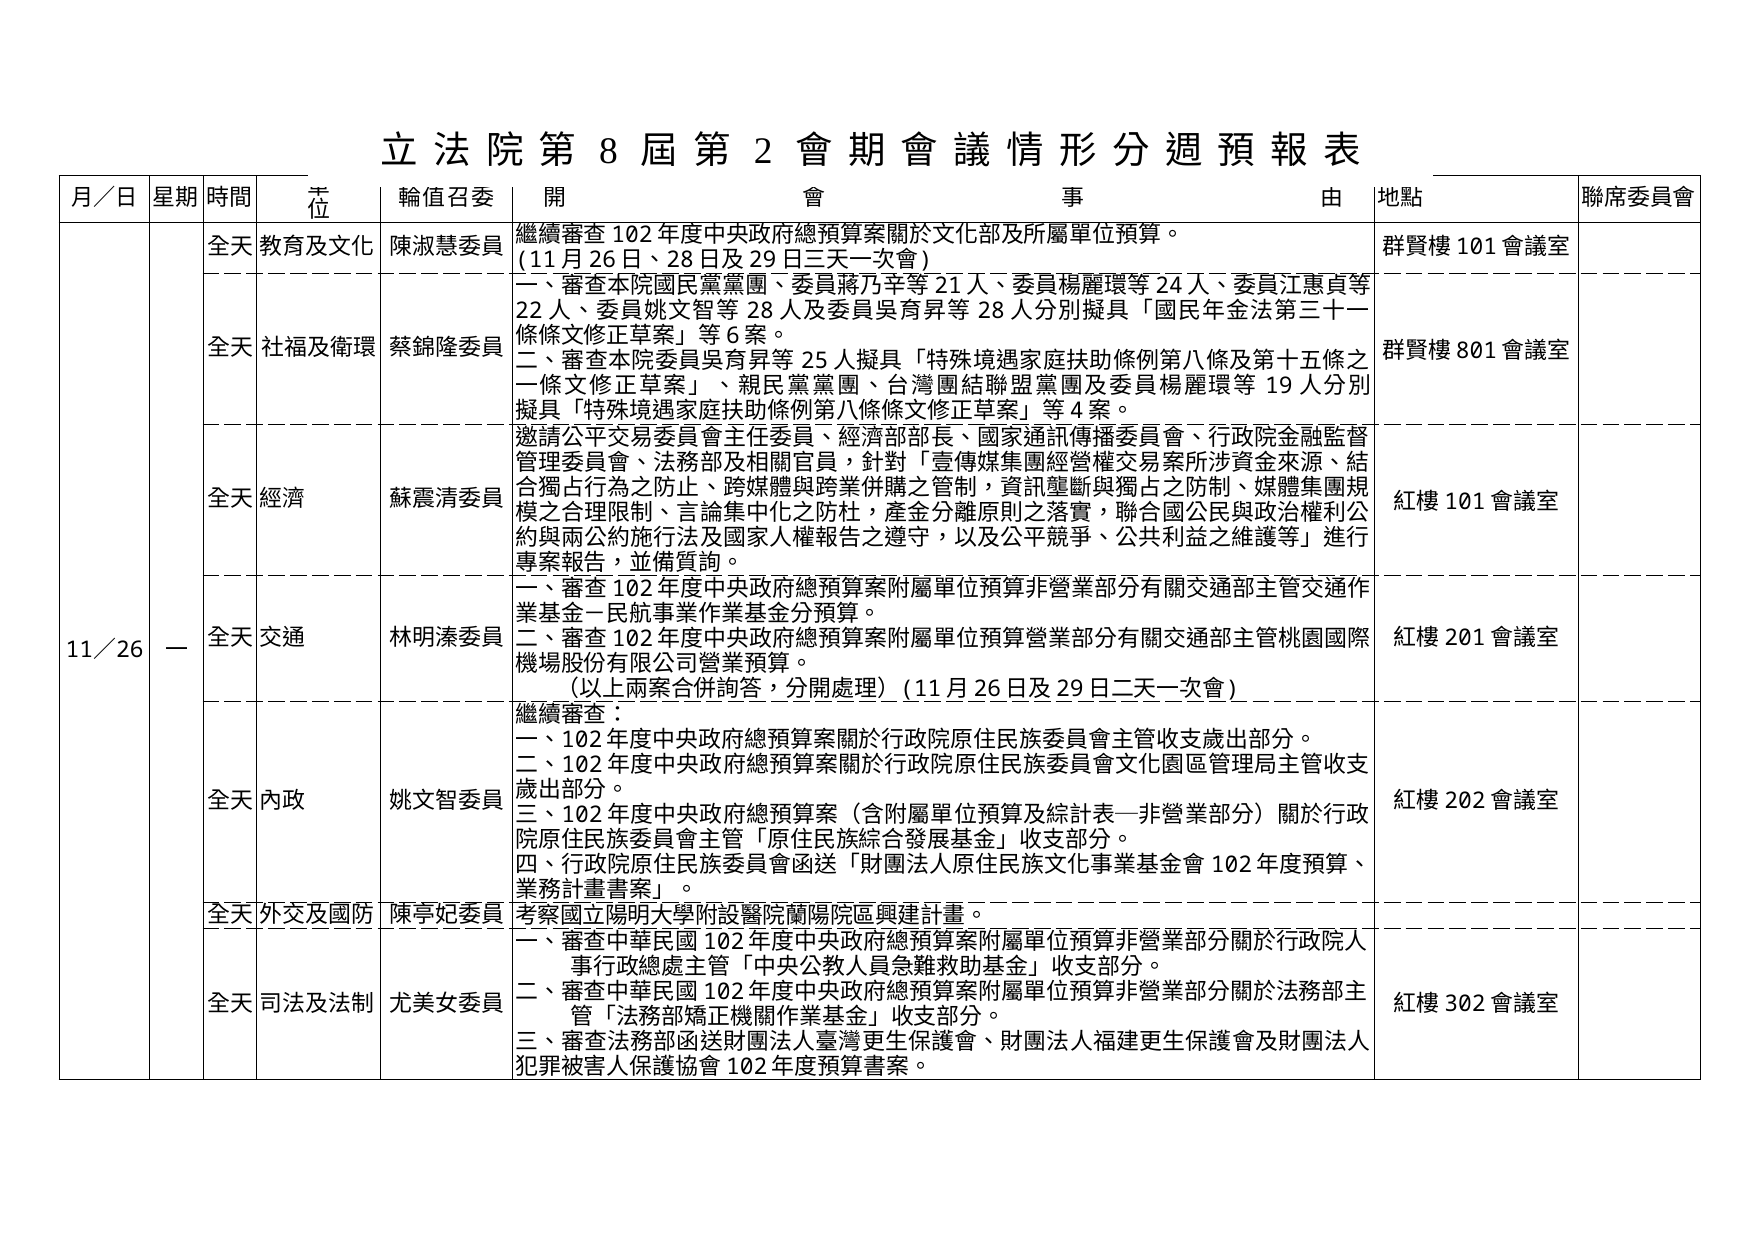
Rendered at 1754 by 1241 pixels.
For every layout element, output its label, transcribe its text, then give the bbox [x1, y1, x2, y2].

table_cell 全天 [204, 575, 256, 701]
table_cell 社福及衛環 [257, 273, 380, 424]
table_cell 蔡錦隆委員 [381, 273, 512, 424]
table_cell 11／26 [60, 223, 149, 1079]
table_cell 繼續審查： 一、102年度中央政府總預算案關於行政院原住民族委員會主管收支歲出部分。 二、102年度中央政府總預算案關於行政院原住民族委員會文化園區管理局主管收支 歲出部分。 三、102年度中央政府總預算案（含附屬單位預算及綜計表─非營業部分）關於行政 院原住民族委員會主管「原住民族綜合發展基金」收支部分。 四、行政院原住民族委員會函送「財團法人原住民族文化事業基金會102年度預算、 業務計畫書案」。 [513, 701, 1374, 902]
table_cell 交通 [257, 575, 380, 701]
table_cell 群賢樓801會議室 [1375, 273, 1578, 424]
table_cell [1579, 575, 1700, 701]
table_cell 尤美女委員 [381, 928, 512, 1079]
table_cell 教育及文化 [257, 223, 380, 273]
text 立法院第8屆第2會期會議情形分週預報表 [323, 120, 1418, 174]
table_cell 全天 [204, 902, 256, 928]
table_cell 內政 [257, 701, 380, 902]
table_cell 全天 [204, 701, 256, 902]
table_cell [1375, 902, 1578, 928]
table_cell 邀請公平交易委員會主任委員、經濟部部長、國家通訊傳播委員會、行政院金融監督管理委員會、法務部及相關官員，針對「壹傳媒集團經營權交易案所涉資金來源、結合獨占行為之防止、跨媒體與跨業併購之管制，資訊壟斷與獨占之防制、媒體集團規模之合理限制、言論集中化之防杜，產金分離原則之落實，聯合國公民與政治權利公約與兩公約施行法及國家人權報告之遵守，以及公平競爭、公共利益之維護等」進行專案報告，並備質詢。 [513, 424, 1374, 575]
table_header 輪值召委 [381, 187, 512, 222]
table_cell [1579, 273, 1700, 424]
table_header 開會事由 [513, 187, 1374, 222]
table_cell 蘇震清委員 [381, 424, 512, 575]
table_header 聯席委員會 [1579, 176, 1700, 222]
table_header 月／日 [60, 176, 149, 222]
table_cell 繼續審查102年度中央政府總預算案關於文化部及所屬單位預算。 (11月26日、28日及29日三天一次會) [513, 223, 1374, 273]
table_cell 群賢樓101會議室 [1375, 223, 1578, 273]
table_cell 全天 [204, 928, 256, 1079]
table_cell 陳淑慧委員 [381, 223, 512, 273]
table_cell [1579, 223, 1700, 273]
table_cell 司法及法制 [257, 928, 380, 1079]
table_cell 經濟 [257, 424, 380, 575]
table_cell 紅樓202會議室 [1375, 701, 1578, 902]
table_cell 紅樓201會議室 [1375, 575, 1578, 701]
table_cell 一 [150, 223, 203, 1079]
table_header 星期 [150, 176, 203, 222]
table_cell 林明溱委員 [381, 575, 512, 701]
table_cell [1579, 902, 1700, 928]
table_cell 一、審查102年度中央政府總預算案附屬單位預算非營業部分有關交通部主管交通作 業基金－民航事業作業基金分預算。 二、審查102年度中央政府總預算案附屬單位預算營業部分有關交通部主管桃園國際 機場股份有限公司營業預算。 （以上兩案合併詢答，分開處理）(11月26日及29日二天一次會) [513, 575, 1374, 701]
table_cell [1579, 701, 1700, 902]
table_cell 外交及國防 [257, 902, 380, 928]
table_cell 考察國立陽明大學附設醫院蘭陽院區興建計畫。 [513, 902, 1374, 928]
table_cell [1579, 928, 1700, 1079]
table_cell 紅樓101會議室 [1375, 424, 1578, 575]
table_cell 陳亭妃委員 [381, 902, 512, 928]
table_cell 姚文智委員 [381, 701, 512, 902]
table_cell 全天 [204, 424, 256, 575]
table_cell 一、審查中華民國102年度中央政府總預算案附屬單位預算非營業部分關於行政院人 事行政總處主管「中央公教人員急難救助基金」收支部分。 二、審查中華民國102年度中央政府總預算案附屬單位預算非營業部分關於法務部主 管「法務部矯正機關作業基金」收支部分。 三、審查法務部函送財團法人臺灣更生保護會、財團法人福建更生保護會及財團法人 犯罪被害人保護協會102年度預算書案。 [513, 928, 1374, 1079]
table_cell 一、審查本院國民黨黨團、委員蔣乃辛等21人、委員楊麗環等24人、委員江惠貞等 22人、委員姚文智等28人及委員吳育昇等28人分別擬具「國民年金法第三十一 條條文修正草案」等6案。 二、審查本院委員吳育昇等25人擬具「特殊境遇家庭扶助條例第八條及第十五條之 一條文修正草案」、親民黨黨團、台灣團結聯盟黨團及委員楊麗環等19人分別 擬具「特殊境遇家庭扶助條例第八條條文修正草案」等4案。 [513, 273, 1374, 424]
table_header 時間 [204, 176, 256, 222]
table_header 單 位 [257, 176, 380, 222]
table_cell 紅樓302會議室 [1375, 928, 1578, 1079]
table_cell 全天 [204, 223, 256, 273]
table_cell [1579, 424, 1700, 575]
table_header 地點 [1375, 176, 1578, 222]
table_cell 全天 [204, 273, 256, 424]
